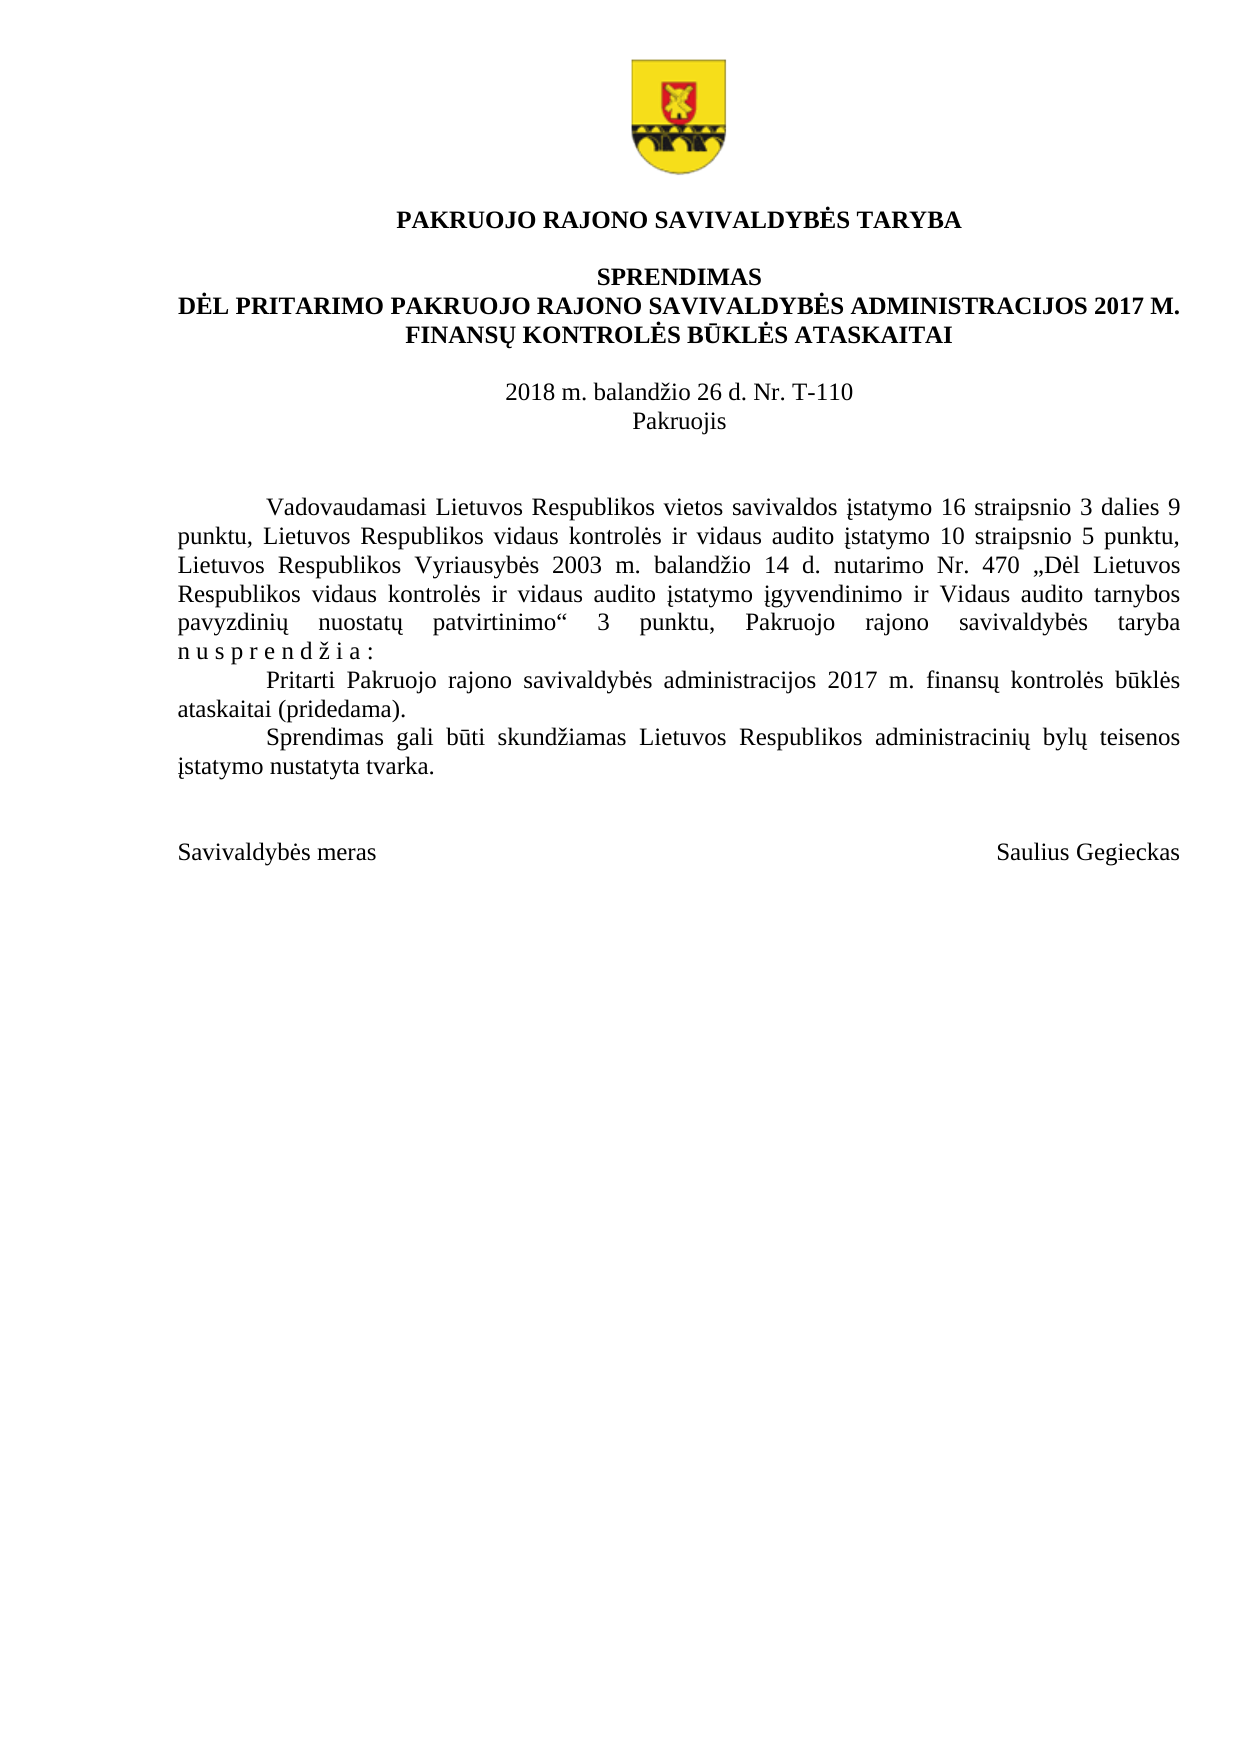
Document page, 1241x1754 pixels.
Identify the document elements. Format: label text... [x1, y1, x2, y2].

text Savivaldybės meras Saulius Gegieckas [177, 837, 1181, 895]
text Pritarti Pakruojo rajono savivaldybės administracijos 2017 m. finansų kontrolės būklės ataskaitai (pridedama). [177, 665, 1181, 722]
text Pakruojis [177, 406, 1181, 435]
subtitle SPRENDIMAS [177, 262, 1181, 291]
text Vadovaudamasi Lietuvos Respublikos vietos savivaldos įstatymo 16 straipsnio 3 dalies 9 punktu, Lietuvos Respublikos vidaus kontrolės ir vidaus audito įstatymo 10 straipsnio 5 punktu, Lietuvos Respublikos Vyriausybės 2003 m. balandžio 14 d. nutarimo Nr. 470 „Dėl Lietuvos Respublikos vidaus kontrolės ir vidaus audito įstatymo įgyvendinimo ir Vidaus audito tarnybos pavyzdinių nuostatų patvirtinimo“ 3 punktu, Pakruojo rajono savivaldybės taryba nusprendžia: [177, 492, 1181, 665]
text DĖL PRITARIMO PAKRUOJO RAJONO SAVIVALDYBĖS ADMINISTRACIJOS 2017 M. FINANSŲ KONTROLĖS BŪKLĖS ATASKAITAI [177, 291, 1181, 349]
text 2018 m. balandžio 26 d. Nr. T-110 [177, 377, 1181, 406]
table_header [448, 895, 692, 952]
text PAKRUOJO RAJONO SAVIVALDYBĖS TARYBA [177, 205, 1181, 234]
table_header [189, 895, 447, 952]
table_header [692, 895, 934, 952]
text Sprendimas gali būti skundžiamas Lietuvos Respublikos administracinių bylų teisenos įstatymo nustatyta tvarka. [177, 722, 1181, 780]
table_header [934, 895, 1110, 952]
